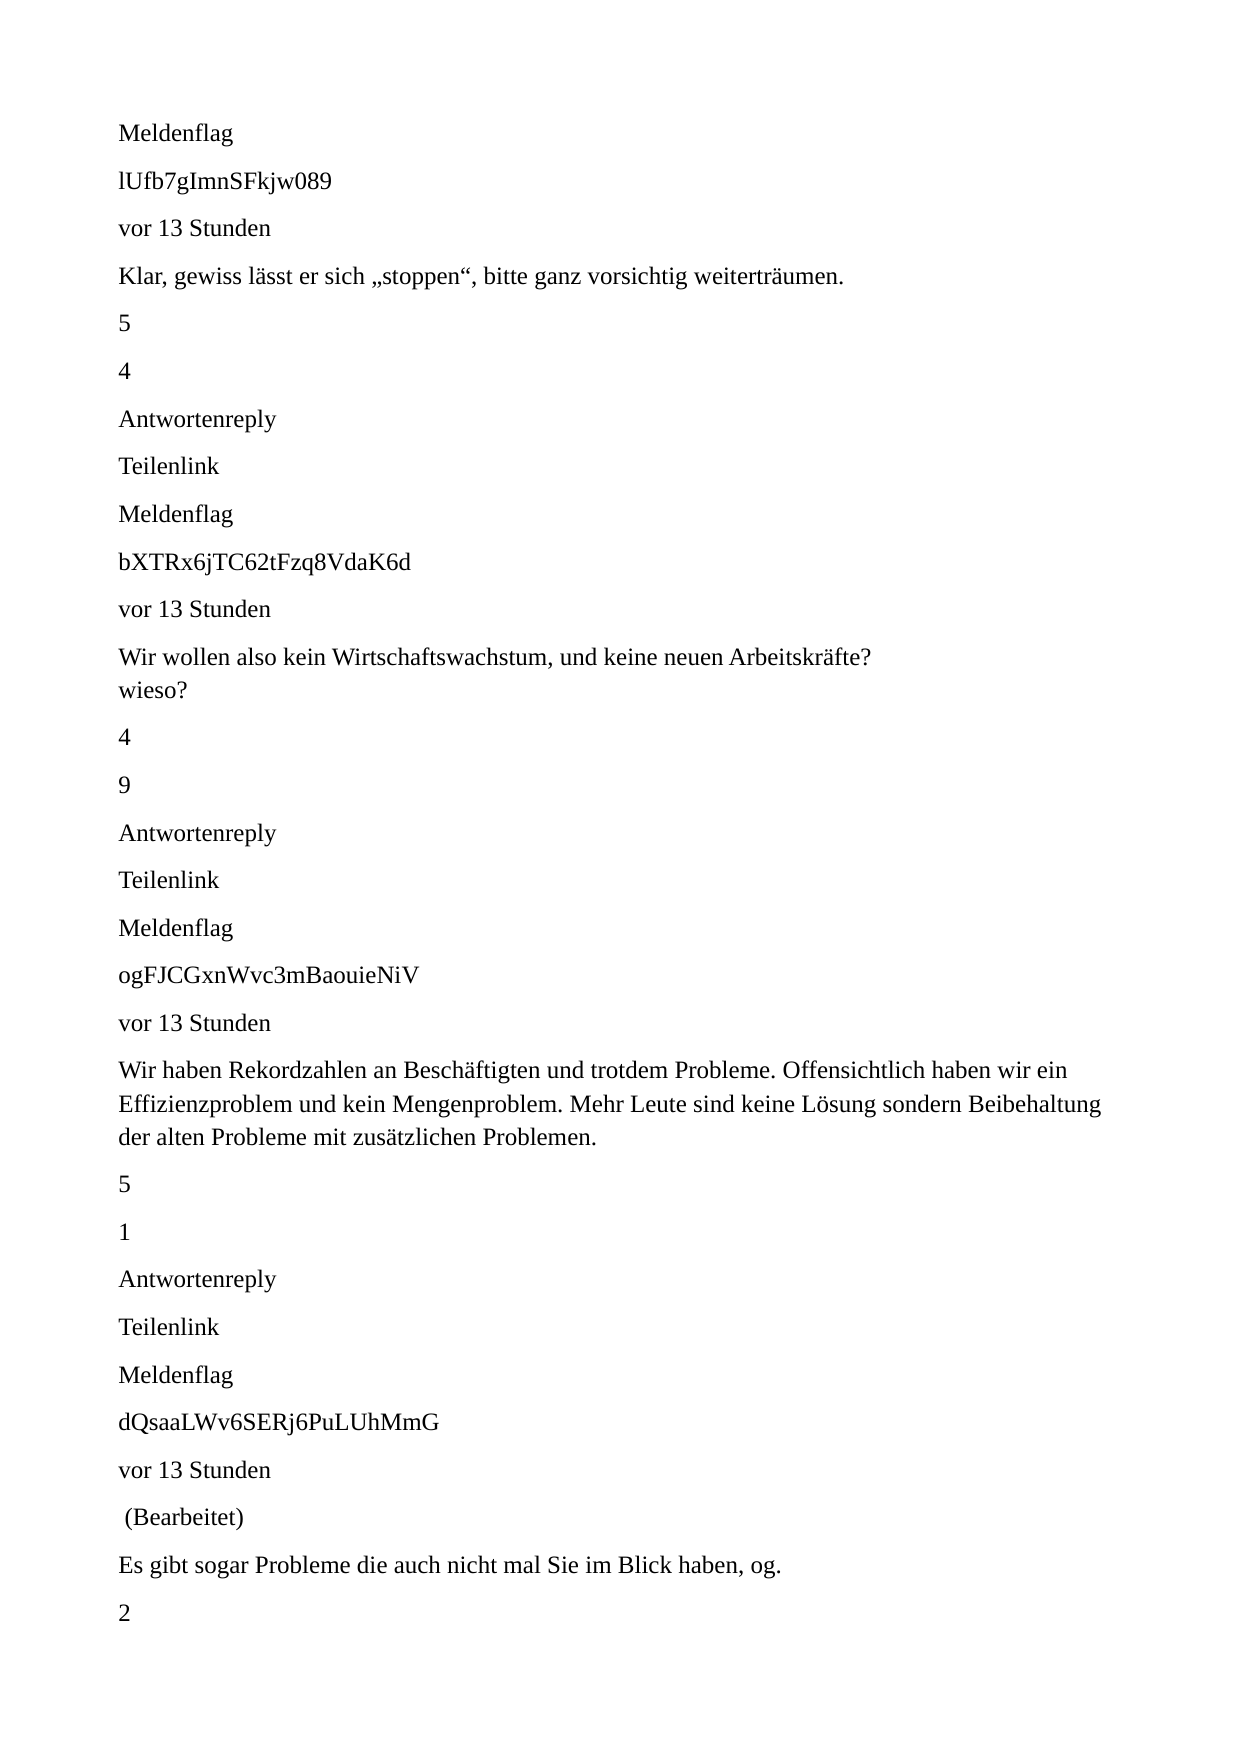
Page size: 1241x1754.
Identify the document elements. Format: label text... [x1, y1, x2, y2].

text Es gibt sogar Probleme die auch nicht mal Sie im Blick haben, og. [118, 1550, 1122, 1579]
text Meldenflag [118, 1360, 1122, 1388]
text bXTRx6jTC62tFzq8VdaK6d [118, 547, 1122, 575]
text Wir wollen also kein Wirtschaftswachstum, und keine neuen Arbeitskräfte? wieso? [118, 642, 1122, 703]
text Meldenflag [118, 913, 1122, 942]
text vor 13 Stunden [118, 1008, 1122, 1037]
text 9 [118, 770, 1122, 799]
text vor 13 Stunden [118, 1455, 1122, 1484]
text Antwortenreply [118, 818, 1122, 846]
text 5 [118, 308, 1122, 337]
text 1 [118, 1217, 1122, 1246]
text Meldenflag [118, 118, 1122, 147]
text lUfb7gImnSFkjw089 [118, 166, 1122, 194]
text Antwortenreply [118, 404, 1122, 432]
text vor 13 Stunden [118, 594, 1122, 623]
text Teilenlink [118, 1312, 1122, 1341]
text dQsaaLWv6SERj6PuLUhMmG [118, 1407, 1122, 1436]
text Teilenlink [118, 865, 1122, 894]
text 4 [118, 356, 1122, 385]
text 2 [118, 1598, 1122, 1626]
text 5 [118, 1169, 1122, 1198]
text 4 [118, 722, 1122, 751]
text Wir haben Rekordzahlen an Beschäftigten und trotdem Probleme. Offensichtlich haben wir ein Effizienzproblem und kein Mengenproblem. Mehr Leute sind keine Lösung sondern Beibehaltung der alten Probleme mit zusätzlichen Problemen. [118, 1056, 1122, 1150]
text (Bearbeitet) [118, 1502, 1122, 1531]
text vor 13 Stunden [118, 213, 1122, 242]
text Antwortenreply [118, 1264, 1122, 1293]
text ogFJCGxnWvc3mBaouieNiV [118, 960, 1122, 989]
text Teilenlink [118, 451, 1122, 480]
text Klar, gewiss lässt er sich „stoppen“, bitte ganz vorsichtig weiterträumen. [118, 261, 1122, 290]
text Meldenflag [118, 499, 1122, 528]
